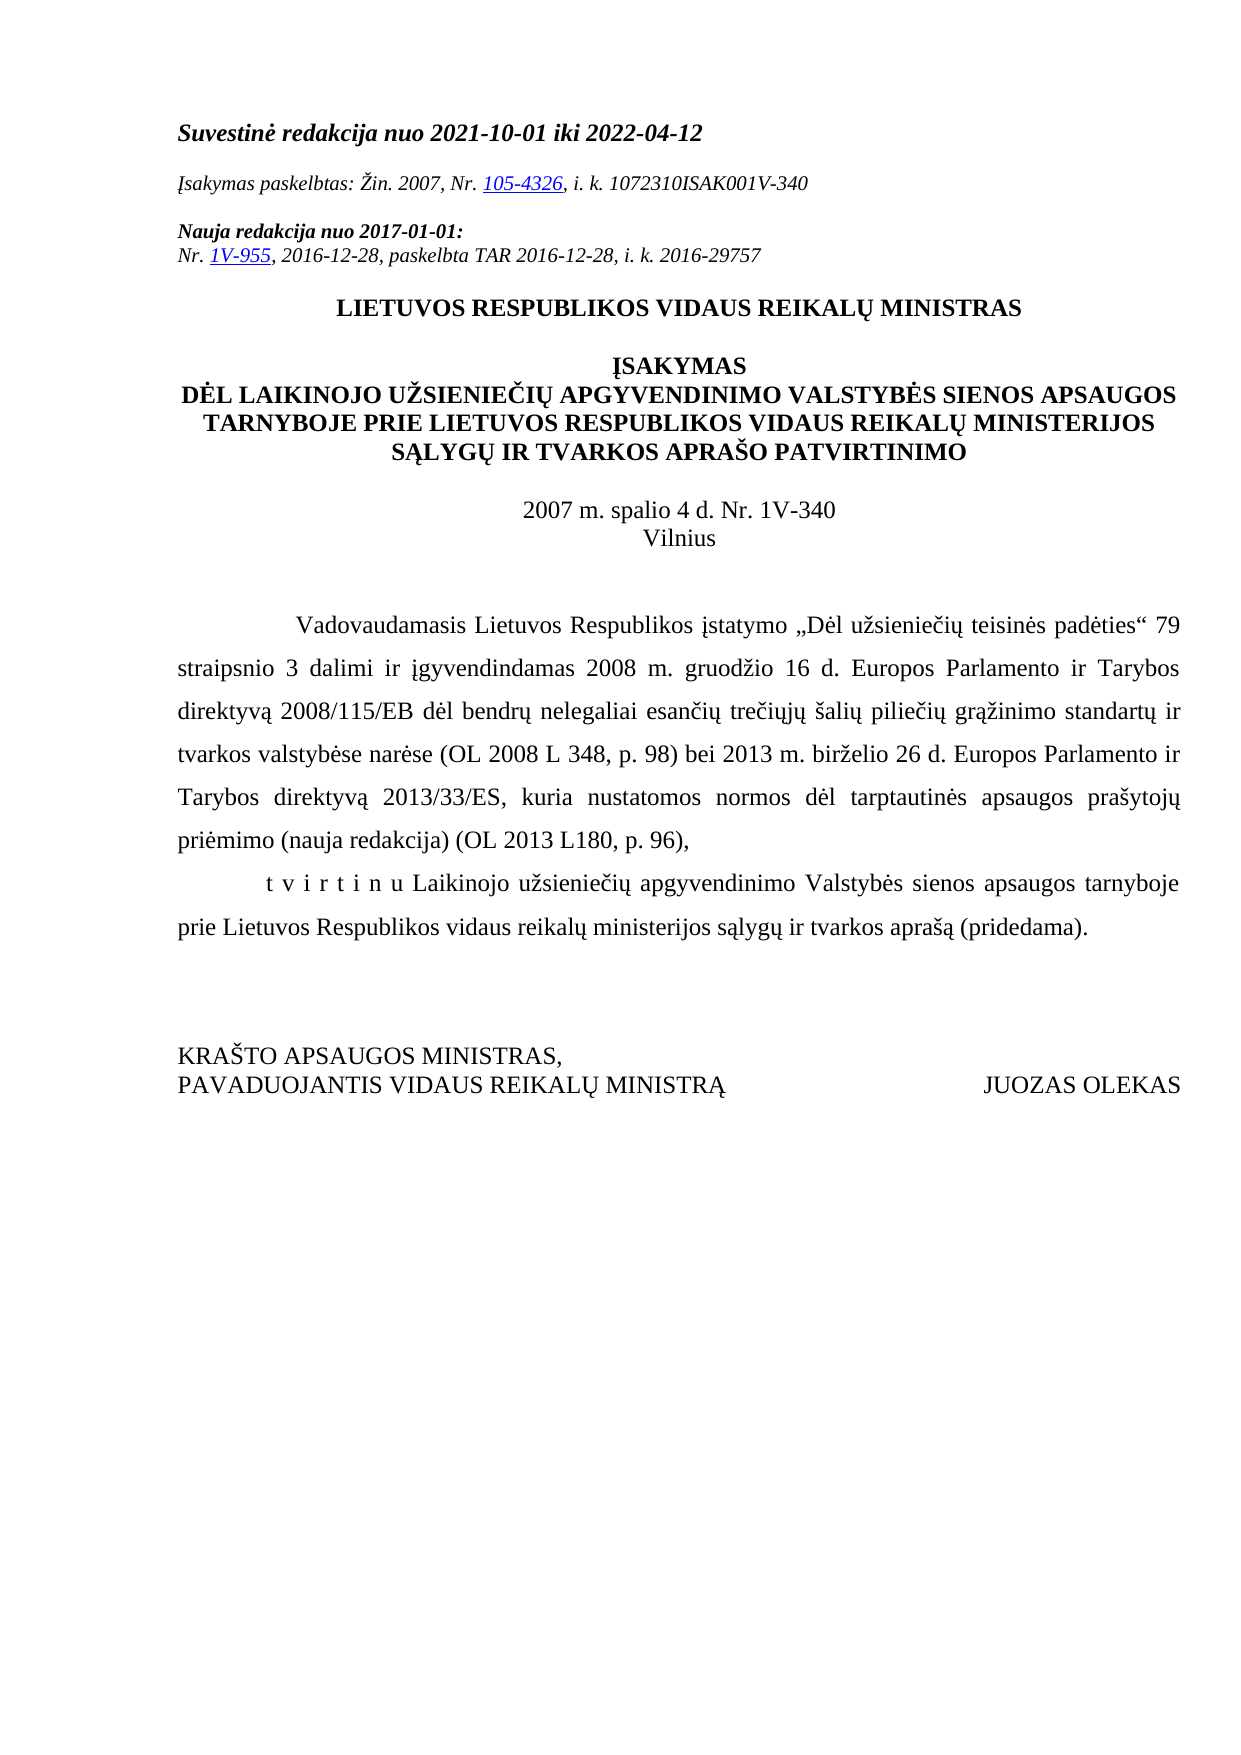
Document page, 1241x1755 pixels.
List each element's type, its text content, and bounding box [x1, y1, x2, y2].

text Nr. 1V-955, 2016-12-28, paskelbta TAR 2016-12-28, i. k. 2016-29757 [177, 243, 1181, 267]
text Vadovaudamasis Lietuvos Respublikos įstatymo „Dėl užsieniečių teisinės padėties“ 79 straipsnio 3 dalimi ir įgyvendindamas 2008 m. gruodžio 16 d. Europos Parlamento ir Tarybos direktyvą 2008/115/EB dėl bendrų nelegaliai esančių trečiųjų šalių piliečių grąžinimo standartų ir tvarkos valstybėse narėse (OL 2008 L 348, p. 98) bei 2013 m. birželio 26 d. Europos Parlamento ir Tarybos direktyvą 2013/33/ES, kuria nustatomos normos dėl tarptautinės apsaugos prašytojų priėmimo (nauja redakcija) (OL 2013 L180, p. 96), [177, 610, 1181, 854]
text Vilnius [177, 523, 1181, 552]
text DĖL LAIKINOJO UŽSIENIEČIŲ APGYVENDINIMO VALSTYBĖS SIENOS APSAUGOS TARNYBOJE PRIE LIETUVOS RESPUBLIKOS VIDAUS REIKALŲ MINISTERIJOS SĄLYGŲ IR TVARKOS APRAŠO PATVIRTINIMO [177, 380, 1181, 466]
text Įsakymas paskelbtas: Žin. 2007, Nr. 105-4326, i. k. 1072310ISAK001V-340 [177, 171, 1181, 195]
text ĮSAKYMAS [177, 351, 1181, 380]
text PAVADUOJANTIS VIDAUS REIKALŲ MINISTRĄ JUOZAS OLEKAS [177, 1070, 1181, 1098]
text Suvestinė redakcija nuo 2021-10-01 iki 2022-04-12 [177, 118, 1181, 147]
text LIETUVOS RESPUBLIKOS VIDAUS REIKALŲ MINISTRAS [177, 293, 1181, 322]
text 2007 m. spalio 4 d. Nr. 1V-340 [177, 495, 1181, 523]
text Nauja redakcija nuo 2017-01-01: [177, 219, 1181, 243]
text t v i r t i n u Laikinojo užsieniečių apgyvendinimo Valstybės sienos apsaugos tarnyboje prie Lietuvos Respublikos vidaus reikalų ministerijos sąlygų ir tvarkos aprašą (pridedama). [177, 868, 1181, 940]
text KRAŠTO APSAUGOS MINISTRAS, [177, 1041, 1181, 1070]
